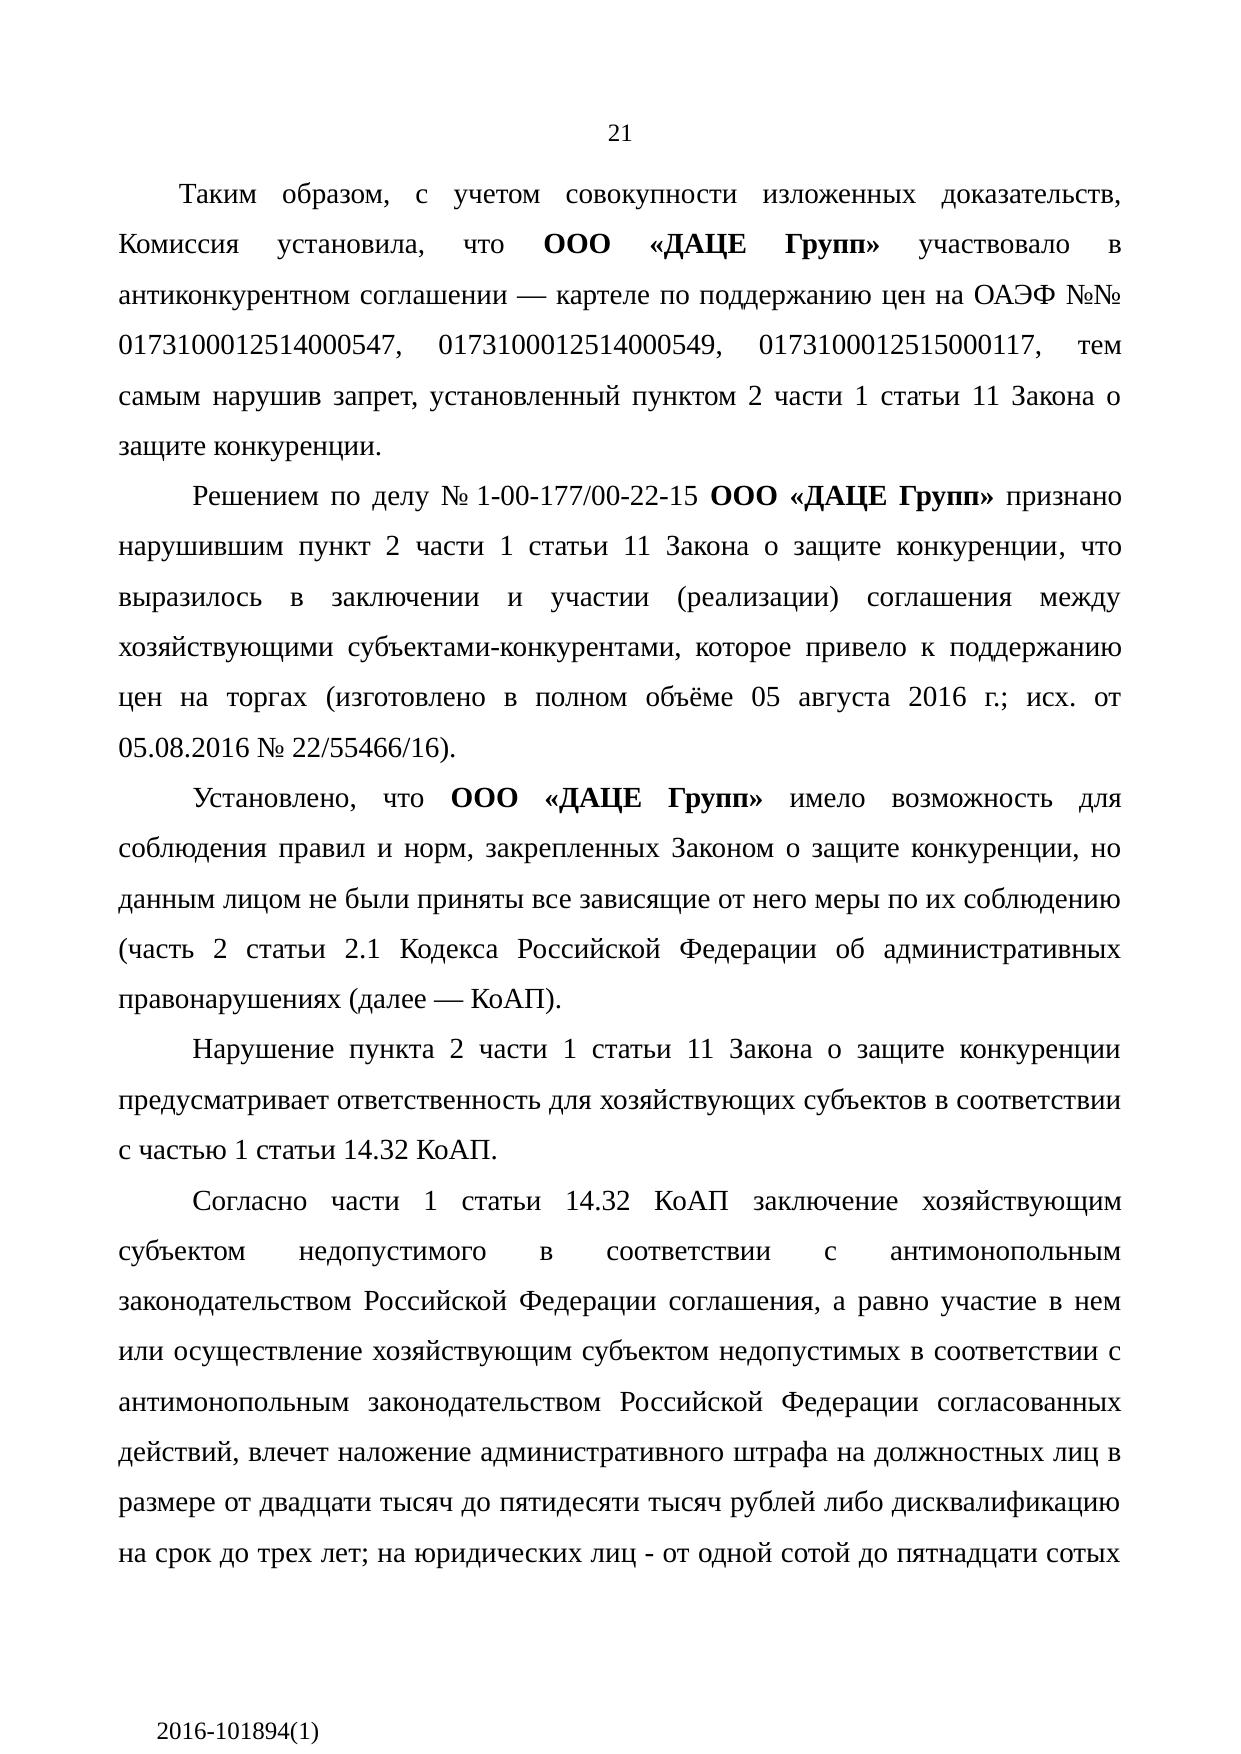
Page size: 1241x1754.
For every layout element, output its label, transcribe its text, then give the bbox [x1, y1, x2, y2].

text Решением по делу № 1-00-177/00-22-15 ООО «ДАЦЕ Групп» признано нарушившим пункт 2 части 1 статьи 11 Закона о защите конкуренции, что выразилось в заключении и участии (реализации) соглашения между хозяйствующими субъектами-конкурентами, которое привело к поддержанию цен на торгах (изготовлено в полном объёме 05 августа 2016 г.; исх. от 05.08.2016 № 22/55466/16). [118, 478, 1122, 763]
text Таким образом, с учетом совокупности изложенных доказательств, Комиссия установила, что ООО «ДАЦЕ Групп» участвовало в антиконкурентном соглашении — картеле по поддержанию цен на ОАЭФ №№ 0173100012514000547, 0173100012514000549, 0173100012515000117, тем самым нарушив запрет, установленный пунктом 2 части 1 статьи 11 Закона о защите конкуренции. [118, 176, 1122, 461]
text Согласно части 1 статьи 14.32 КоАП заключение хозяйствующим субъектом недопустимого в соответствии с антимонопольным законодательством Российской Федерации соглашения, а равно участие в нем или осуществление хозяйствующим субъектом недопустимых в соответствии с антимонопольным законодательством Российской Федерации согласованных действий, влечет наложение административного штрафа на должностных лиц в размере от двадцати тысяч до пятидесяти тысяч рублей либо дисквалификацию на срок до трех лет; на юридических лиц - от одной сотой до пятнадцати сотых [118, 1183, 1122, 1568]
text Установлено, что ООО «ДАЦЕ Групп» имело возможность для соблюдения правил и норм, закрепленных Законом о защите конкуренции, но данным лицом не были приняты все зависящие от него меры по их соблюдению (часть 2 статьи 2.1 Кодекса Российской Федерации об административных правонарушениях (далее — КоАП). [118, 780, 1122, 1015]
text Нарушение пункта 2 части 1 статьи 11 Закона о защите конкуренции предусматривает ответственность для хозяйствующих субъектов в соответствии с частью 1 статьи 14.32 КоАП. [118, 1032, 1122, 1166]
